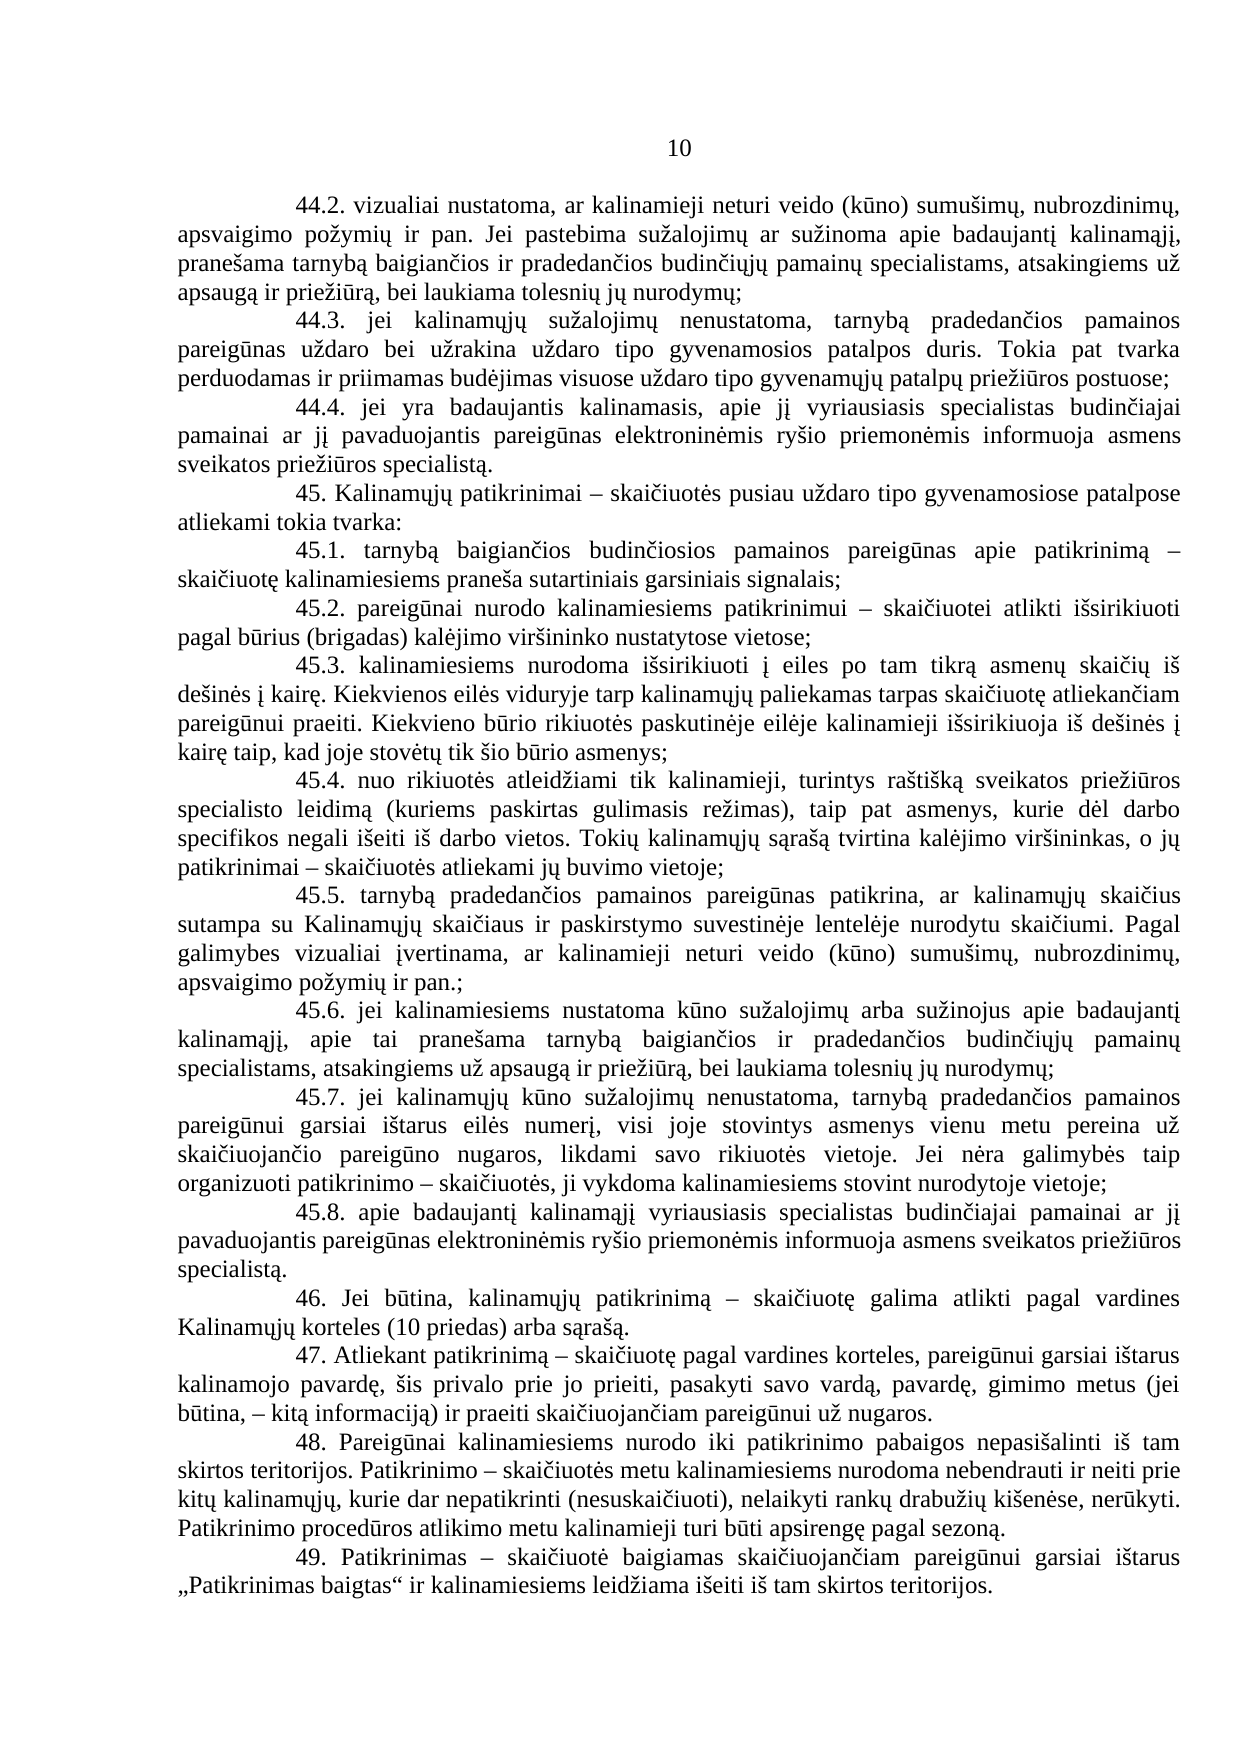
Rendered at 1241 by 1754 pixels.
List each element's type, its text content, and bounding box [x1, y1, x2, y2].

text 45.8. apie badaujantį kalinamąjį vyriausiasis specialistas budinčiajai pamainai ar jį pavaduojantis pareigūnas elektroninėmis ryšio priemonėmis informuoja asmens sveikatos priežiūros specialistą. [177, 1197, 1181, 1283]
text 45. Kalinamųjų patikrinimai – skaičiuotės pusiau uždaro tipo gyvenamosiose patalpose atliekami tokia tvarka: [177, 478, 1181, 535]
text 45.5. tarnybą pradedančios pamainos pareigūnas patikrina, ar kalinamųjų skaičius sutampa su Kalinamųjų skaičiaus ir paskirstymo suvestinėje lentelėje nurodytu skaičiumi. Pagal galimybes vizualiai įvertinama, ar kalinamieji neturi veido (kūno) sumušimų, nubrozdinimų, apsvaigimo požymių ir pan.; [177, 880, 1181, 995]
text 45.4. nuo rikiuotės atleidžiami tik kalinamieji, turintys raštišką sveikatos priežiūros specialisto leidimą (kuriems paskirtas gulimasis režimas), taip pat asmenys, kurie dėl darbo specifikos negali išeiti iš darbo vietos. Tokių kalinamųjų sąrašą tvirtina kalėjimo viršininkas, o jų patikrinimai – skaičiuotės atliekami jų buvimo vietoje; [177, 765, 1181, 880]
text 45.1. tarnybą baigiančios budinčiosios pamainos pareigūnas apie patikrinimą – skaičiuotę kalinamiesiems praneša sutartiniais garsiniais signalais; [177, 535, 1181, 593]
text 46. Jei būtina, kalinamųjų patikrinimą – skaičiuotę galima atlikti pagal vardines Kalinamųjų korteles (10 priedas) arba sąrašą. [177, 1283, 1181, 1340]
text 45.3. kalinamiesiems nurodoma išsirikiuoti į eiles po tam tikrą asmenų skaičių iš dešinės į kairę. Kiekvienos eilės viduryje tarp kalinamųjų paliekamas tarpas skaičiuotę atliekančiam pareigūnui praeiti. Kiekvieno būrio rikiuotės paskutinėje eilėje kalinamieji išsirikiuoja iš dešinės į kairę taip, kad joje stovėtų tik šio būrio asmenys; [177, 650, 1181, 765]
text 44.4. jei yra badaujantis kalinamasis, apie jį vyriausiasis specialistas budinčiajai pamainai ar jį pavaduojantis pareigūnas elektroninėmis ryšio priemonėmis informuoja asmens sveikatos priežiūros specialistą. [177, 392, 1181, 478]
text 45.6. jei kalinamiesiems nustatoma kūno sužalojimų arba sužinojus apie badaujantį kalinamąjį, apie tai pranešama tarnybą baigiančios ir pradedančios budinčiųjų pamainų specialistams, atsakingiems už apsaugą ir priežiūrą, bei laukiama tolesnių jų nurodymų; [177, 995, 1181, 1082]
text 44.2. vizualiai nustatoma, ar kalinamieji neturi veido (kūno) sumušimų, nubrozdinimų, apsvaigimo požymių ir pan. Jei pastebima sužalojimų ar sužinoma apie badaujantį kalinamąjį, pranešama tarnybą baigiančios ir pradedančios budinčiųjų pamainų specialistams, atsakingiems už apsaugą ir priežiūrą, bei laukiama tolesnių jų nurodymų; [177, 190, 1181, 305]
text 44.3. jei kalinamųjų sužalojimų nenustatoma, tarnybą pradedančios pamainos pareigūnas uždaro bei užrakina uždaro tipo gyvenamosios patalpos duris. Tokia pat tvarka perduodamas ir priimamas budėjimas visuose uždaro tipo gyvenamųjų patalpų priežiūros postuose; [177, 305, 1181, 392]
text 49. Patikrinimas – skaičiuotė baigiamas skaičiuojančiam pareigūnui garsiai ištarus „Patikrinimas baigtas“ ir kalinamiesiems leidžiama išeiti iš tam skirtos teritorijos. [177, 1542, 1181, 1599]
text 48. Pareigūnai kalinamiesiems nurodo iki patikrinimo pabaigos nepasišalinti iš tam skirtos teritorijos. Patikrinimo – skaičiuotės metu kalinamiesiems nurodoma nebendrauti ir neiti prie kitų kalinamųjų, kurie dar nepatikrinti (nesuskaičiuoti), nelaikyti rankų drabužių kišenėse, nerūkyti. Patikrinimo procedūros atlikimo metu kalinamieji turi būti apsirengę pagal sezoną. [177, 1427, 1181, 1542]
text 47. Atliekant patikrinimą – skaičiuotę pagal vardines korteles, pareigūnui garsiai ištarus kalinamojo pavardę, šis privalo prie jo prieiti, pasakyti savo vardą, pavardę, gimimo metus (jei būtina, – kitą informaciją) ir praeiti skaičiuojančiam pareigūnui už nugaros. [177, 1340, 1181, 1427]
text 45.2. pareigūnai nurodo kalinamiesiems patikrinimui – skaičiuotei atlikti išsirikiuoti pagal būrius (brigadas) kalėjimo viršininko nustatytose vietose; [177, 593, 1181, 650]
text 45.7. jei kalinamųjų kūno sužalojimų nenustatoma, tarnybą pradedančios pamainos pareigūnui garsiai ištarus eilės numerį, visi joje stovintys asmenys vienu metu pereina už skaičiuojančio pareigūno nugaros, likdami savo rikiuotės vietoje. Jei nėra galimybės taip organizuoti patikrinimo – skaičiuotės, ji vykdoma kalinamiesiems stovint nurodytoje vietoje; [177, 1082, 1181, 1197]
